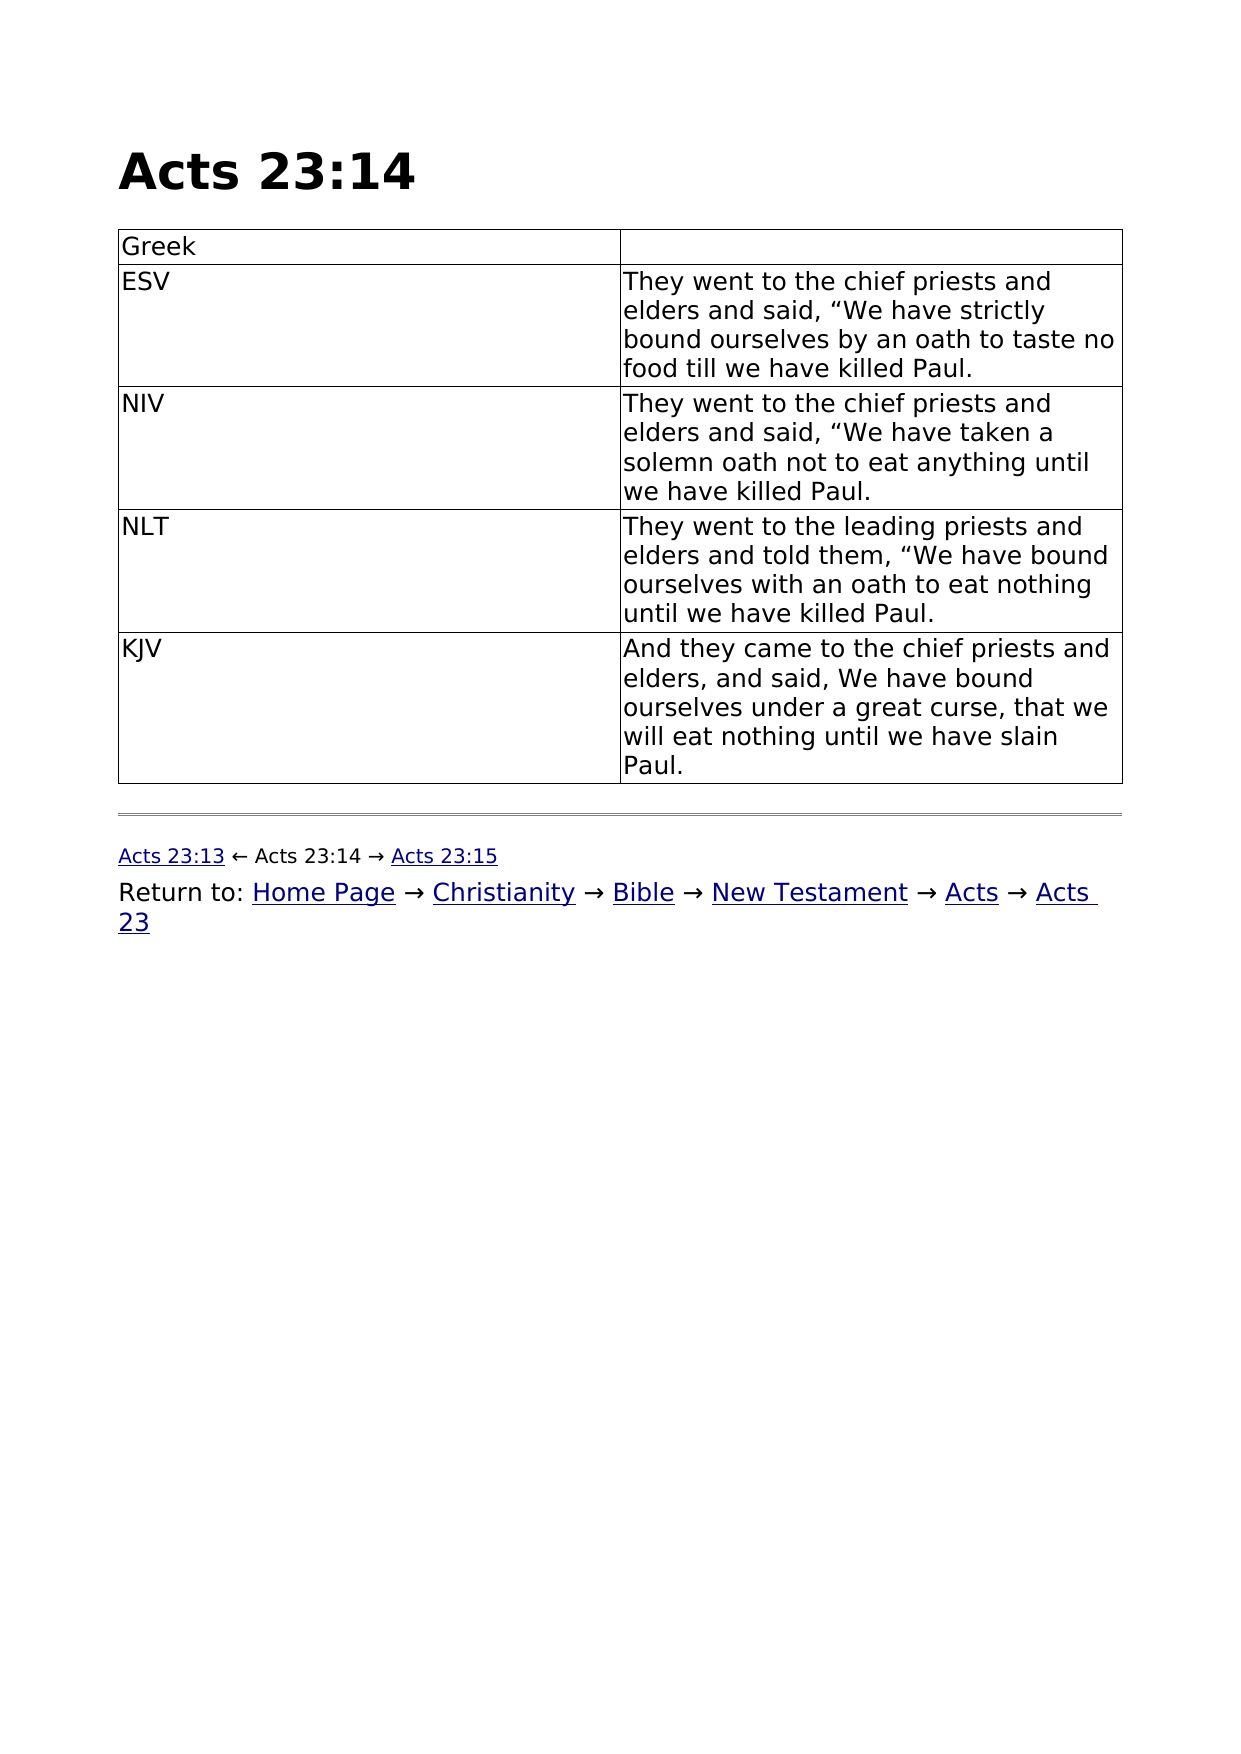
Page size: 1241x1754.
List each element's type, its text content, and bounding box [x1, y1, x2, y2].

table_cell KJV [119, 633, 620, 783]
text Return to: Home Page → Christianity → Bible → New Testament → Acts → Acts 23 [118, 879, 1122, 937]
table_cell They went to the leading priests and elders and told them, “We have bound ourselves with an oath to eat nothing until we have killed Paul. [621, 510, 1122, 632]
table_header [621, 230, 1122, 264]
table_header Greek [119, 230, 620, 264]
text Acts 23:13 ← Acts 23:14 → Acts 23:15 [118, 844, 1122, 879]
table_cell NIV [119, 387, 620, 509]
table_cell NLT [119, 510, 620, 632]
table_cell And they came to the chief priests and elders, and said, We have bound ourselves under a great curse, that we will eat nothing until we have slain Paul. [621, 633, 1122, 783]
table_cell They went to the chief priests and elders and said, “We have strictly bound ourselves by an oath to taste no food till we have killed Paul. [621, 265, 1122, 386]
table_cell ESV [119, 265, 620, 386]
table_cell They went to the chief priests and elders and said, “We have taken a solemn oath not to eat anything until we have killed Paul. [621, 387, 1122, 509]
subtitle Acts 23:14 [118, 143, 1122, 201]
